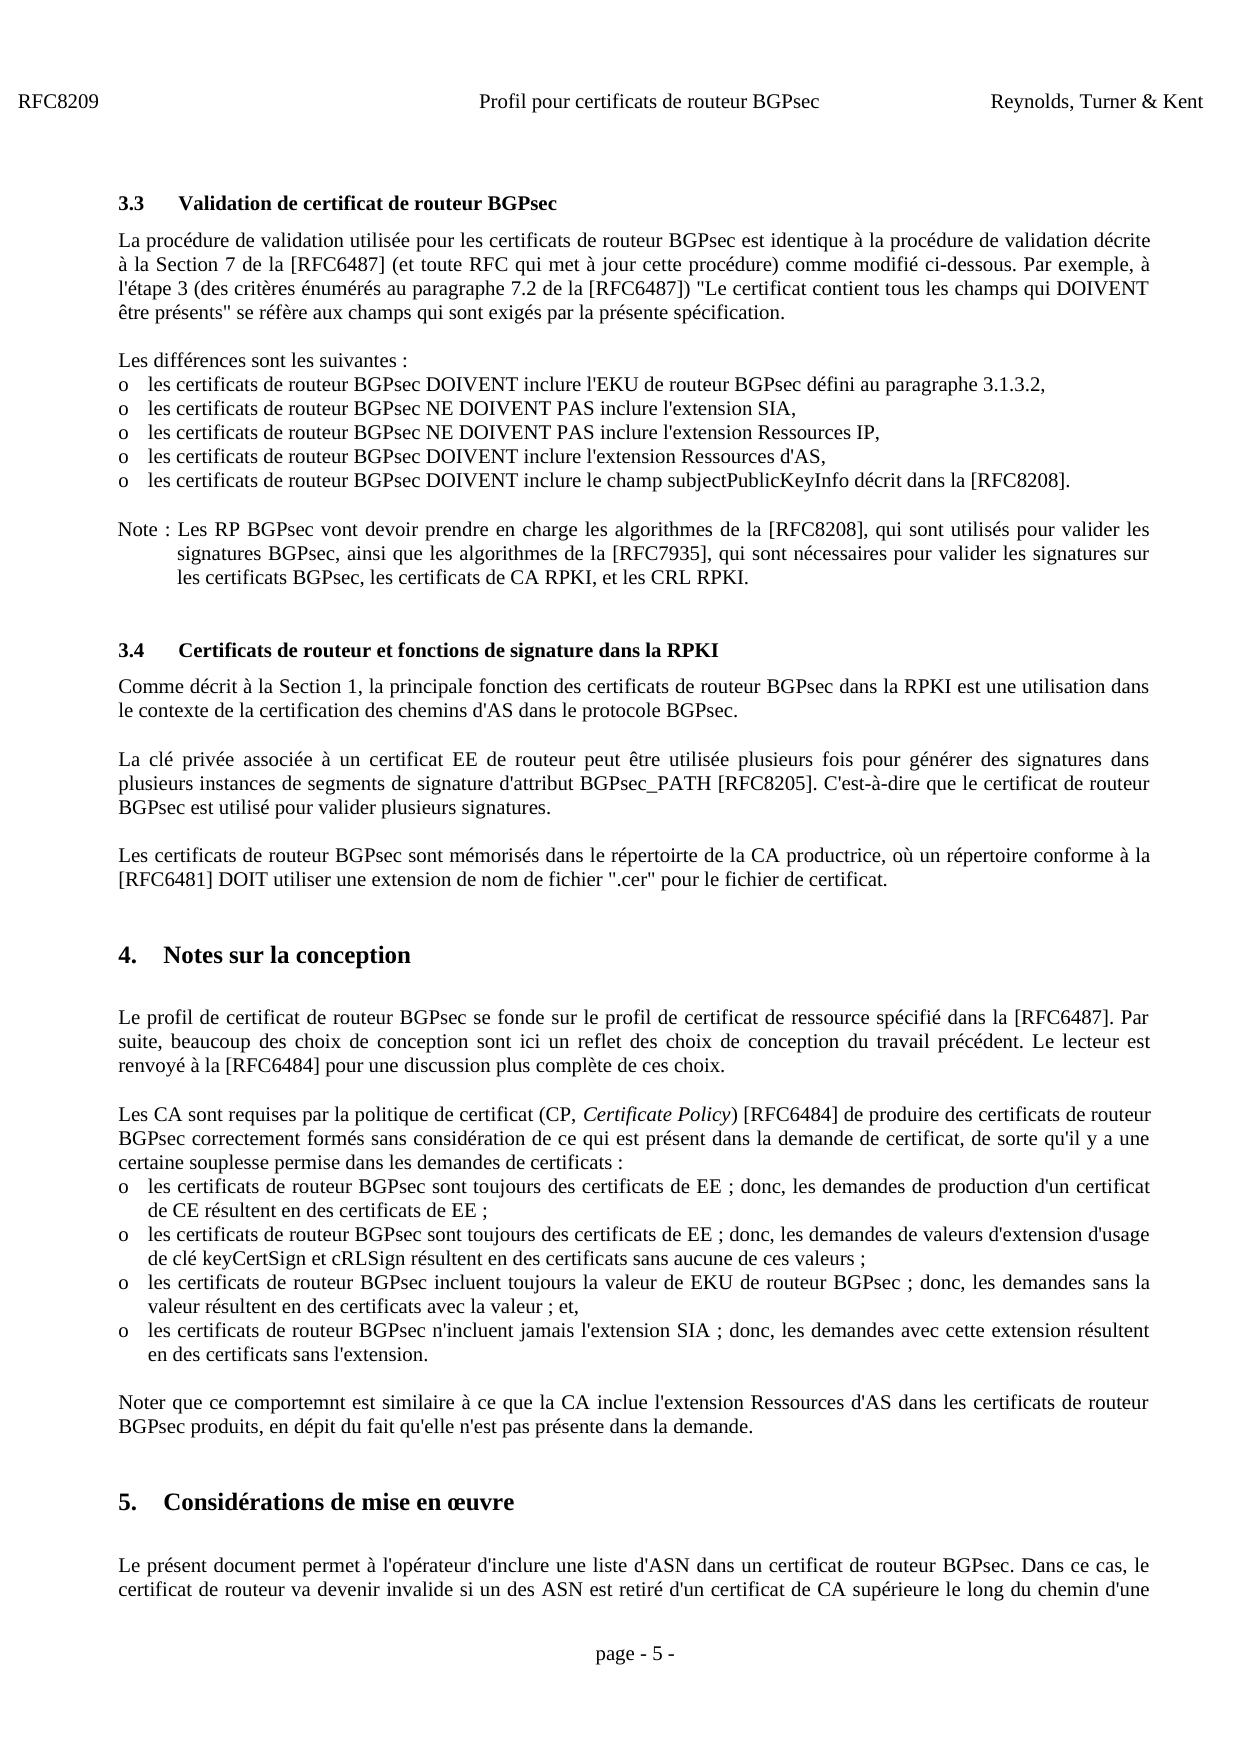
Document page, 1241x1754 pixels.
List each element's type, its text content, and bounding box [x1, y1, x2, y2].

text o les certificats de routeur BGPsec NE DOIVENT PAS inclure l'extension SIA, [118, 396, 1152, 420]
text o les certificats de routeur BGPsec n'incluent jamais l'extension SIA ; donc, les demandes avec cette extension résultent en des certificats sans l'extension. [118, 1318, 1152, 1366]
text o les certificats de routeur BGPsec DOIVENT inclure l'extension Ressources d'AS, [118, 444, 1152, 468]
subtitle 3.4 Certificats de routeur et fonctions de signature dans la RPKI [118, 638, 1152, 662]
text Les CA sont requises par la politique de certificat (CP, Certificate Policy) [RFC6484] de produire des certificats de routeur BGPsec correctement formés sans considération de ce qui est présent dans la demande de certificat, de sorte qu'il y a une certaine souplesse permise dans les demandes de certificats : [118, 1101, 1152, 1174]
text Le présent document permet à l'opérateur d'inclure une liste d'ASN dans un certificat de routeur BGPsec. Dans ce cas, le certificat de routeur va devenir invalide si un des ASN est retiré d'un certificat de CA supérieure le long du chemin d'une [118, 1553, 1152, 1601]
text o les certificats de routeur BGPsec incluent toujours la valeur de EKU de routeur BGPsec ; donc, les demandes sans la valeur résultent en des certificats avec la valeur ; et, [118, 1270, 1152, 1318]
text Comme décrit à la Section 1, la principale fonction des certificats de routeur BGPsec dans la RPKI est une utilisation dans le contexte de la certification des chemins d'AS dans le protocole BGPsec. [118, 674, 1152, 722]
text o les certificats de routeur BGPsec sont toujours des certificats de EE ; donc, les demandes de production d'un certificat de CE résultent en des certificats de EE ; [118, 1174, 1152, 1222]
text Le profil de certificat de routeur BGPsec se fonde sur le profil de certificat de ressource spécifié dans la [RFC6487]. Par suite, beaucoup des choix de conception sont ici un reflet des choix de conception du travail précédent. Le lecteur est renvoyé à la [RFC6484] pour une discussion plus complète de ces choix. [118, 1005, 1152, 1077]
subtitle 3.3 Validation de certificat de routeur BGPsec [118, 191, 1152, 215]
text La clé privée associée à un certificat EE de routeur peut être utilisée plusieurs fois pour générer des signatures dans plusieurs instances de segments de signature d'attribut BGPsec_PATH [RFC8205]. C'est-à-dire que le certificat de routeur BGPsec est utilisé pour valider plusieurs signatures. [118, 746, 1152, 819]
text o les certificats de routeur BGPsec sont toujours des certificats de EE ; donc, les demandes de valeurs d'extension d'usage de clé keyCertSign et cRLSign résultent en des certificats sans aucune de ces valeurs ; [118, 1222, 1152, 1270]
text o les certificats de routeur BGPsec DOIVENT inclure l'EKU de routeur BGPsec défini au paragraphe 3.1.3.2, [118, 372, 1152, 396]
subtitle 4. Notes sur la conception [118, 940, 1152, 969]
text La procédure de validation utilisée pour les certificats de routeur BGPsec est identique à la procédure de validation décrite à la Section 7 de la [RFC6487] (et toute RFC qui met à jour cette procédure) comme modifié ci-dessous. Par exemple, à l'étape 3 (des critères énumérés au paragraphe 7.2 de la [RFC6487]) "Le certificat contient tous les champs qui DOIVENT être présents" se réfère aux champs qui sont exigés par la présente spécification. [118, 228, 1152, 324]
text Noter que ce comportemnt est similaire à ce que la CA inclue l'extension Ressources d'AS dans les certificats de routeur BGPsec produits, en dépit du fait qu'elle n'est pas présente dans la demande. [118, 1390, 1152, 1438]
text o les certificats de routeur BGPsec DOIVENT inclure le champ subjectPublicKeyInfo décrit dans la [RFC8208]. [118, 468, 1152, 492]
text Note : Les RP BGPsec vont devoir prendre en charge les algorithmes de la [RFC8208], qui sont utilisés pour valider les signatures BGPsec, ainsi que les algorithmes de la [RFC7935], qui sont nécessaires pour valider les signatures sur les certificats BGPsec, les certificats de CA RPKI, et les CRL RPKI. [117, 516, 1152, 589]
text Les certificats de routeur BGPsec sont mémorisés dans le répertoirte de la CA productrice, où un répertoire conforme à la [RFC6481] DOIT utiliser une extension de nom de fichier ".cer" pour le fichier de certificat. [118, 843, 1152, 891]
text Les différences sont les suivantes : [118, 348, 1152, 372]
text o les certificats de routeur BGPsec NE DOIVENT PAS inclure l'extension Ressources IP, [118, 420, 1152, 444]
subtitle 5. Considérations de mise en œuvre [118, 1487, 1152, 1516]
